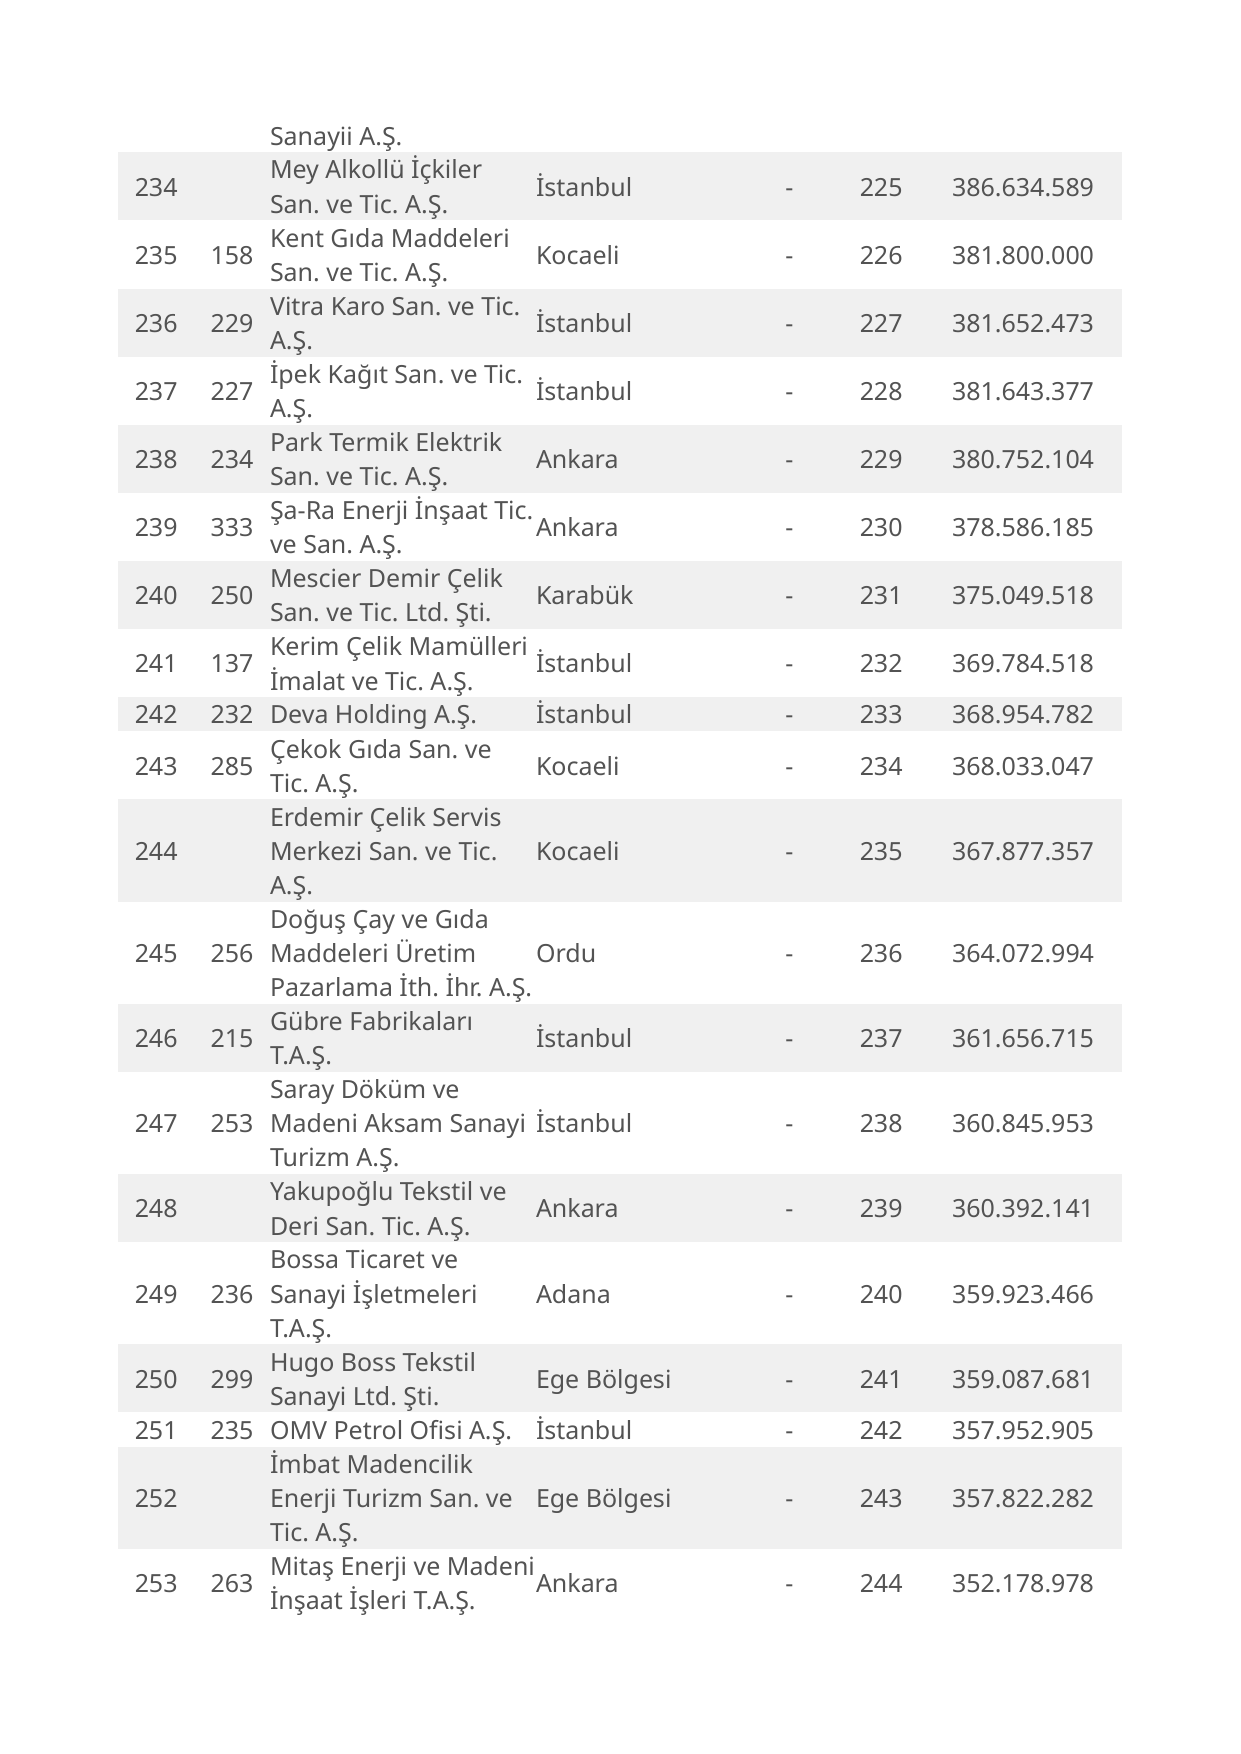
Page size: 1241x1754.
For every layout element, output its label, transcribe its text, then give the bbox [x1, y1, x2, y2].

table_cell 359.923.466 [924, 1242, 1122, 1344]
table_cell Karabük [536, 561, 740, 629]
table_cell 229 [194, 289, 270, 357]
table_cell - [740, 493, 838, 561]
table_cell - [740, 357, 838, 425]
table_cell 231 [838, 561, 924, 629]
table_cell OMV Petrol Ofisi A.Ş. [270, 1413, 536, 1447]
table_cell 235 [838, 799, 924, 902]
table_cell 381.652.473 [924, 289, 1122, 357]
table_cell - [740, 1344, 838, 1412]
table_cell Park Termik Elektrik San. ve Tic. A.Ş. [270, 425, 536, 493]
table_cell [194, 1447, 270, 1549]
table_cell - [740, 289, 838, 357]
table_cell Erdemir Çelik Servis Merkezi San. ve Tic. A.Ş. [270, 799, 536, 902]
table_cell Hugo Boss Tekstil Sanayi Ltd. Şti. [270, 1344, 536, 1412]
table_cell İmbat Madencilik Enerji Turizm San. ve Tic. A.Ş. [270, 1447, 536, 1549]
table_cell 239 [838, 1174, 924, 1242]
table_cell Ege Bölgesi [536, 1344, 740, 1412]
table_cell İstanbul [536, 357, 740, 425]
table_cell - [740, 629, 838, 697]
table_cell 285 [194, 731, 270, 799]
table_cell 227 [838, 289, 924, 357]
table_cell [536, 118, 740, 152]
table_cell Ordu [536, 902, 740, 1004]
table_cell - [740, 1004, 838, 1072]
table_cell - [740, 902, 838, 1004]
table_cell 245 [118, 902, 194, 1004]
table_cell İpek Kağıt San. ve Tic. A.Ş. [270, 357, 536, 425]
table_cell 253 [118, 1549, 194, 1617]
table_cell 299 [194, 1344, 270, 1412]
table_cell Kocaeli [536, 220, 740, 288]
table_cell 252 [118, 1447, 194, 1549]
table_cell 368.033.047 [924, 731, 1122, 799]
table_cell 256 [194, 902, 270, 1004]
table_cell İstanbul [536, 697, 740, 731]
table_cell 225 [838, 152, 924, 220]
table_cell 240 [118, 561, 194, 629]
table_cell 215 [194, 1004, 270, 1072]
table_cell 137 [194, 629, 270, 697]
table_cell 243 [838, 1447, 924, 1549]
table_cell 360.845.953 [924, 1072, 1122, 1174]
table_cell 230 [838, 493, 924, 561]
table_cell 232 [838, 629, 924, 697]
table_cell Vitra Karo San. ve Tic. A.Ş. [270, 289, 536, 357]
table_cell - [740, 561, 838, 629]
table_cell Mey Alkollü İçkiler San. ve Tic. A.Ş. [270, 152, 536, 220]
table_cell 352.178.978 [924, 1549, 1122, 1617]
table_cell 239 [118, 493, 194, 561]
table_cell 248 [118, 1174, 194, 1242]
table_cell Saray Döküm ve Madeni Aksam Sanayi Turizm A.Ş. [270, 1072, 536, 1174]
table_cell 228 [838, 357, 924, 425]
table_cell İstanbul [536, 629, 740, 697]
table_cell 386.634.589 [924, 152, 1122, 220]
table_cell 333 [194, 493, 270, 561]
table_cell 229 [838, 425, 924, 493]
table_cell 237 [118, 357, 194, 425]
table_cell 244 [838, 1549, 924, 1617]
table_cell 235 [118, 220, 194, 288]
table_cell 250 [118, 1344, 194, 1412]
table_cell 226 [838, 220, 924, 288]
table_cell Ankara [536, 1174, 740, 1242]
table_cell İstanbul [536, 289, 740, 357]
table_cell İstanbul [536, 1413, 740, 1447]
table_cell - [740, 1174, 838, 1242]
table_cell [838, 118, 924, 152]
table_cell İstanbul [536, 1004, 740, 1072]
table_cell 263 [194, 1549, 270, 1617]
table_cell 378.586.185 [924, 493, 1122, 561]
table_cell 364.072.994 [924, 902, 1122, 1004]
table_cell [924, 118, 1122, 152]
table_cell 237 [838, 1004, 924, 1072]
table_cell 234 [118, 152, 194, 220]
table_cell 238 [118, 425, 194, 493]
table_cell [194, 118, 270, 152]
table_cell - [740, 731, 838, 799]
table_cell Çekok Gıda San. ve Tic. A.Ş. [270, 731, 536, 799]
table_cell - [740, 425, 838, 493]
table_cell [194, 799, 270, 902]
table_cell 236 [118, 289, 194, 357]
table_cell - [740, 1447, 838, 1549]
table_cell Mescier Demir Çelik San. ve Tic. Ltd. Şti. [270, 561, 536, 629]
table_cell [118, 118, 194, 152]
table_cell 233 [838, 697, 924, 731]
table_cell Kocaeli [536, 731, 740, 799]
table_cell 361.656.715 [924, 1004, 1122, 1072]
table_cell Kent Gıda Maddeleri San. ve Tic. A.Ş. [270, 220, 536, 288]
table_cell 246 [118, 1004, 194, 1072]
table_cell Kerim Çelik Mamülleri İmalat ve Tic. A.Ş. [270, 629, 536, 697]
table_cell 359.087.681 [924, 1344, 1122, 1412]
table_cell Yakupoğlu Tekstil ve Deri San. Tic. A.Ş. [270, 1174, 536, 1242]
table_cell 243 [118, 731, 194, 799]
table_cell 234 [194, 425, 270, 493]
table_cell [194, 152, 270, 220]
table_cell 250 [194, 561, 270, 629]
table_cell Adana [536, 1242, 740, 1344]
table_cell 375.049.518 [924, 561, 1122, 629]
table_cell 236 [838, 902, 924, 1004]
table_cell 253 [194, 1072, 270, 1174]
table_cell - [740, 1242, 838, 1344]
table_cell - [740, 799, 838, 902]
table_cell - [740, 220, 838, 288]
table_cell 236 [194, 1242, 270, 1344]
table_cell 241 [838, 1344, 924, 1412]
table_cell Bossa Ticaret ve Sanayi İşletmeleri T.A.Ş. [270, 1242, 536, 1344]
table_cell 247 [118, 1072, 194, 1174]
table_cell Doğuş Çay ve Gıda Maddeleri Üretim Pazarlama İth. İhr. A.Ş. [270, 902, 536, 1004]
table_cell - [740, 1072, 838, 1174]
table_cell 240 [838, 1242, 924, 1344]
table_cell İstanbul [536, 152, 740, 220]
table_cell Ege Bölgesi [536, 1447, 740, 1549]
table_cell Ankara [536, 425, 740, 493]
table_cell Sanayii A.Ş. [270, 118, 536, 152]
table_cell 381.643.377 [924, 357, 1122, 425]
table_cell Şa-Ra Enerji İnşaat Tic. ve San. A.Ş. [270, 493, 536, 561]
table_cell 232 [194, 697, 270, 731]
table_cell Ankara [536, 1549, 740, 1617]
table_cell 234 [838, 731, 924, 799]
table_cell Gübre Fabrikaları T.A.Ş. [270, 1004, 536, 1072]
table_cell Mitaş Enerji ve Madeni İnşaat İşleri T.A.Ş. [270, 1549, 536, 1617]
table_cell Deva Holding A.Ş. [270, 697, 536, 731]
table_cell 242 [838, 1413, 924, 1447]
table_cell 357.822.282 [924, 1447, 1122, 1549]
table_cell 241 [118, 629, 194, 697]
table_cell - [740, 118, 838, 152]
table_cell 244 [118, 799, 194, 902]
table_cell 357.952.905 [924, 1413, 1122, 1447]
table_cell 367.877.357 [924, 799, 1122, 902]
table_cell 368.954.782 [924, 697, 1122, 731]
table_cell 360.392.141 [924, 1174, 1122, 1242]
table_cell - [740, 1549, 838, 1617]
table_cell 238 [838, 1072, 924, 1174]
table_cell 249 [118, 1242, 194, 1344]
table_cell 227 [194, 357, 270, 425]
table_cell 369.784.518 [924, 629, 1122, 697]
table_cell Ankara [536, 493, 740, 561]
table_cell 242 [118, 697, 194, 731]
table_cell - [740, 152, 838, 220]
table_cell - [740, 1413, 838, 1447]
table_cell [194, 1174, 270, 1242]
table_cell 158 [194, 220, 270, 288]
table_cell İstanbul [536, 1072, 740, 1174]
table_cell 380.752.104 [924, 425, 1122, 493]
table_cell 381.800.000 [924, 220, 1122, 288]
table_cell Kocaeli [536, 799, 740, 902]
table_cell - [740, 697, 838, 731]
table_cell 251 [118, 1413, 194, 1447]
table_cell 235 [194, 1413, 270, 1447]
